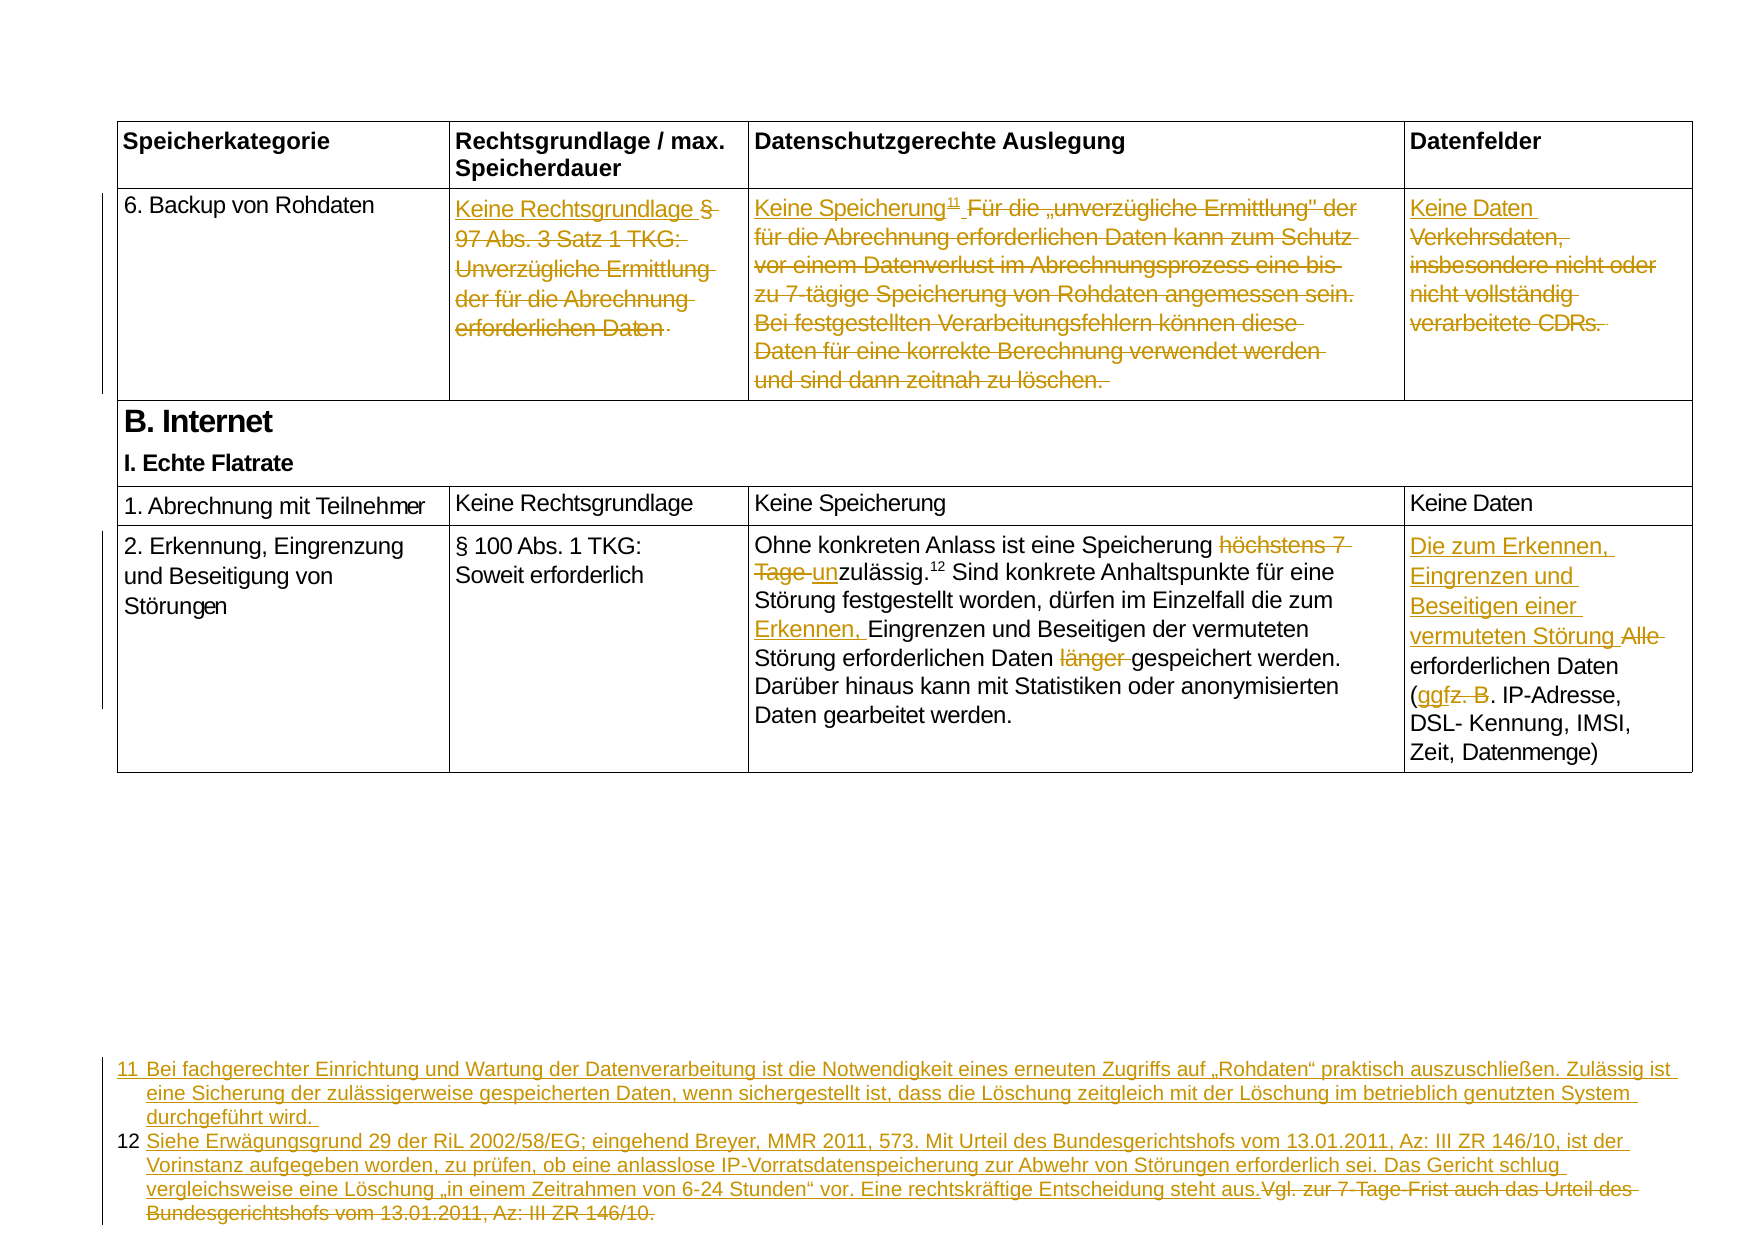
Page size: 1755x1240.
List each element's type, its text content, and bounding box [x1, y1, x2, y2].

table_cell Keine Daten [1405, 189, 1692, 400]
table_cell Keine Speicherung [749, 487, 1404, 525]
table_header Datenfelder [1405, 122, 1692, 188]
table_cell Keine Rechtsgrundlage [450, 189, 748, 400]
table_header Datenschutzgerechte Auslegung [749, 122, 1404, 188]
table_cell B. Internet I. Echte Flatrate [118, 401, 1692, 486]
table_cell § 100 Abs. 1 TKG: Soweit erforderlich [450, 526, 748, 772]
table_cell Die zum Erkennen, Eingrenzen und Beseitigen einer vermuteten Störung erforderlichen Daten (ggf. IP-Adresse, DSL- Kennung, IMSI, Zeit, Datenmenge) [1405, 526, 1692, 772]
table_cell 6. Backup von Rohdaten [118, 189, 449, 400]
table_cell Keine Rechtsgrundlage [450, 487, 748, 525]
table_header Rechtsgrundlage / max. Speicherdauer [450, 122, 748, 188]
table_cell Ohne konkreten Anlass ist eine Speicherung unzulässig. Sind konkrete Anhaltspunkte für eine Störung festgestellt worden, dürfen im Einzelfall die zum Erkennen, Eingrenzen und Beseitigen der vermuteten Störung erforderlichen Daten gespeichert werden. Darüber hinaus kann mit Statistiken oder anonymisierten Daten gearbeitet werden. [749, 526, 1404, 772]
table_cell 1. Abrechnung mit Teilnehmer [118, 487, 449, 525]
table_cell Keine Speicherung [749, 189, 1404, 400]
table_header Speicherkategorie [118, 122, 449, 188]
table_cell Keine Daten [1405, 487, 1692, 525]
table_cell 2. Erkennung, Eingrenzung und Beseitigung von Störungen [118, 526, 449, 772]
